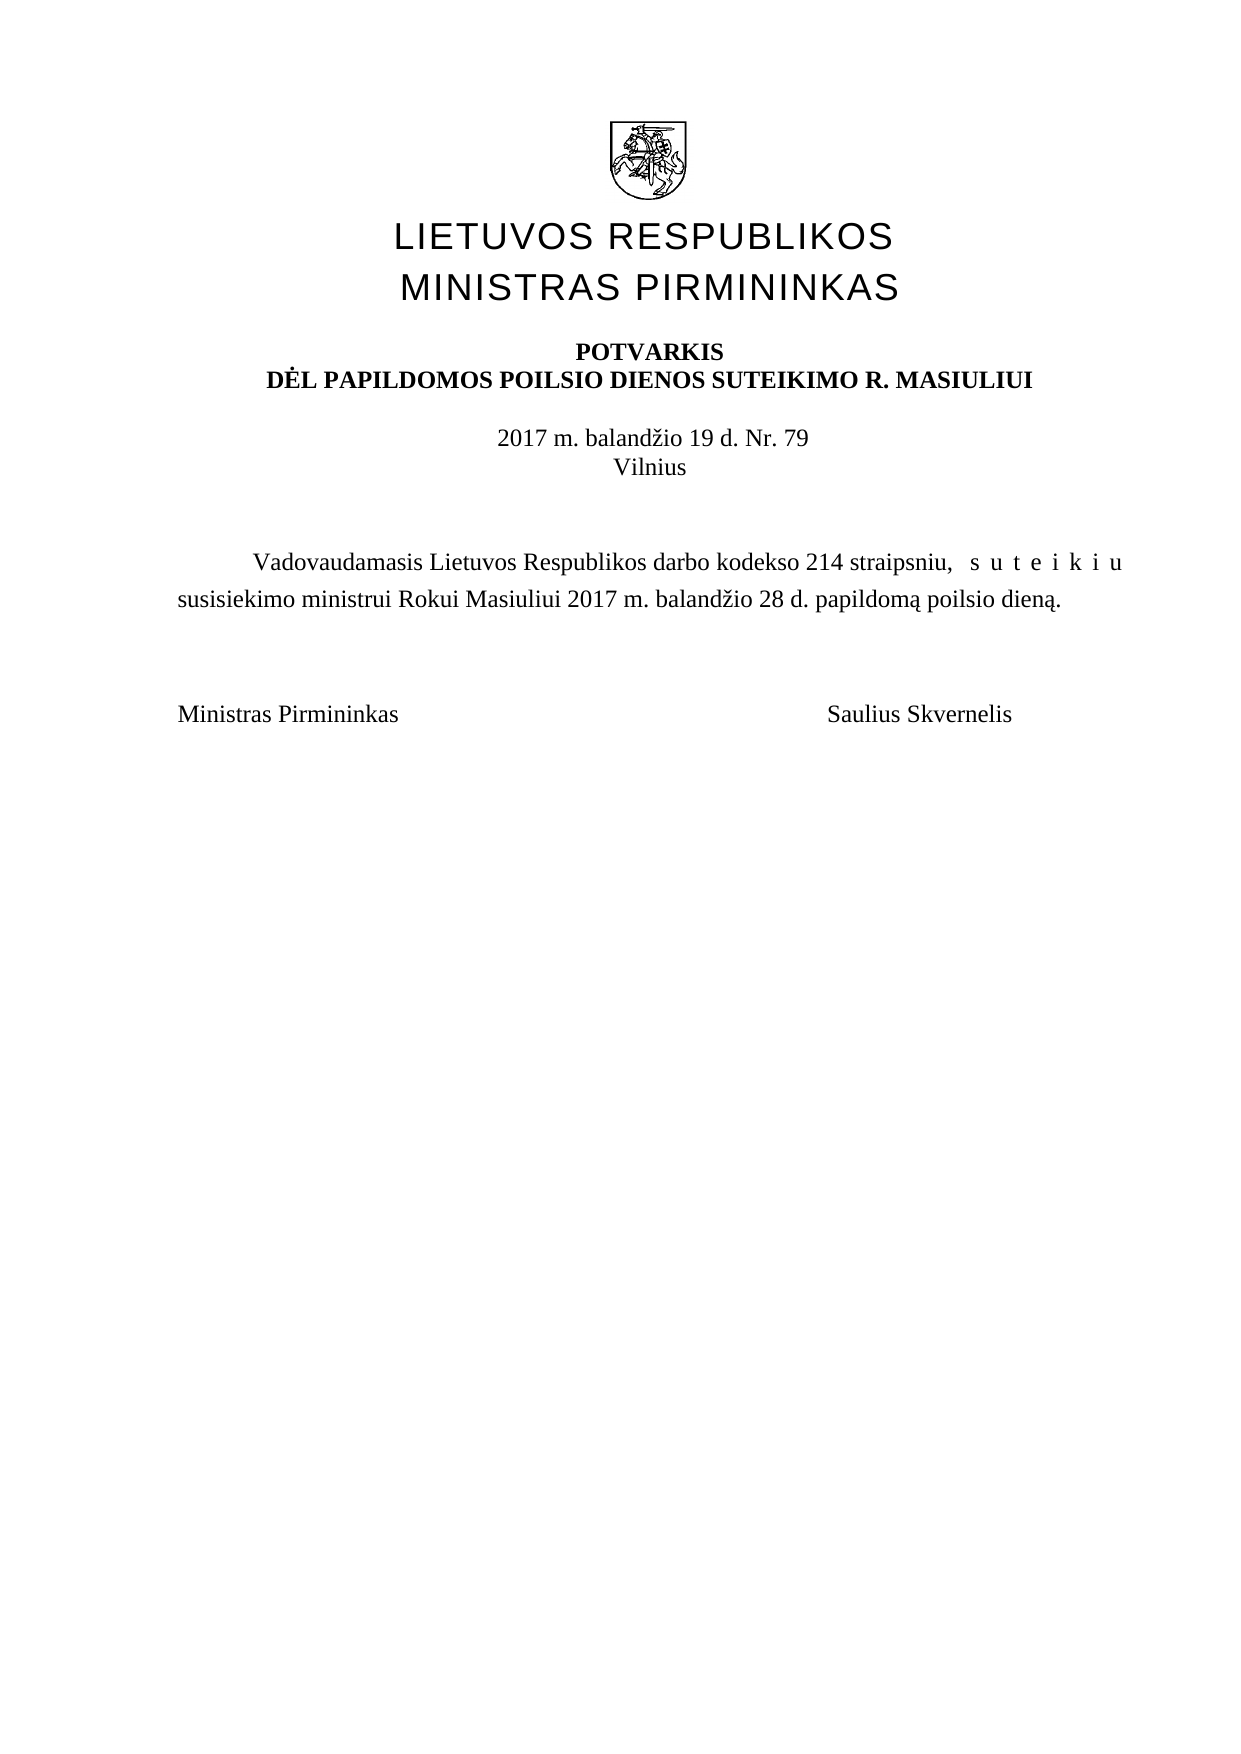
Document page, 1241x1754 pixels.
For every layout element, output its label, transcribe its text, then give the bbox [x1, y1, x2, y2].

text 2017 m. balandžio 19 d. Nr. 79 [177, 423, 1122, 452]
text Vadovaudamasis Lietuvos Respublikos darbo kodekso 214 straipsniu, suteikiu susisiekimo ministrui Rokui Masiuliui 2017 m. balandžio 28 d. papildomą poilsio dieną. [177, 538, 1122, 613]
text LIETUVOS RESPUBLIKOS [177, 214, 1122, 258]
text POTVARKIS [177, 337, 1122, 366]
text Ministras Pirmininkas Saulius Skvernelis [177, 699, 1122, 728]
text DĖL papildomOS poilsio dienOS suteikimo r. masiuliui [177, 366, 1122, 394]
text MINISTRAS PIRMININKAS [177, 265, 1122, 308]
text Vilnius [177, 452, 1122, 481]
